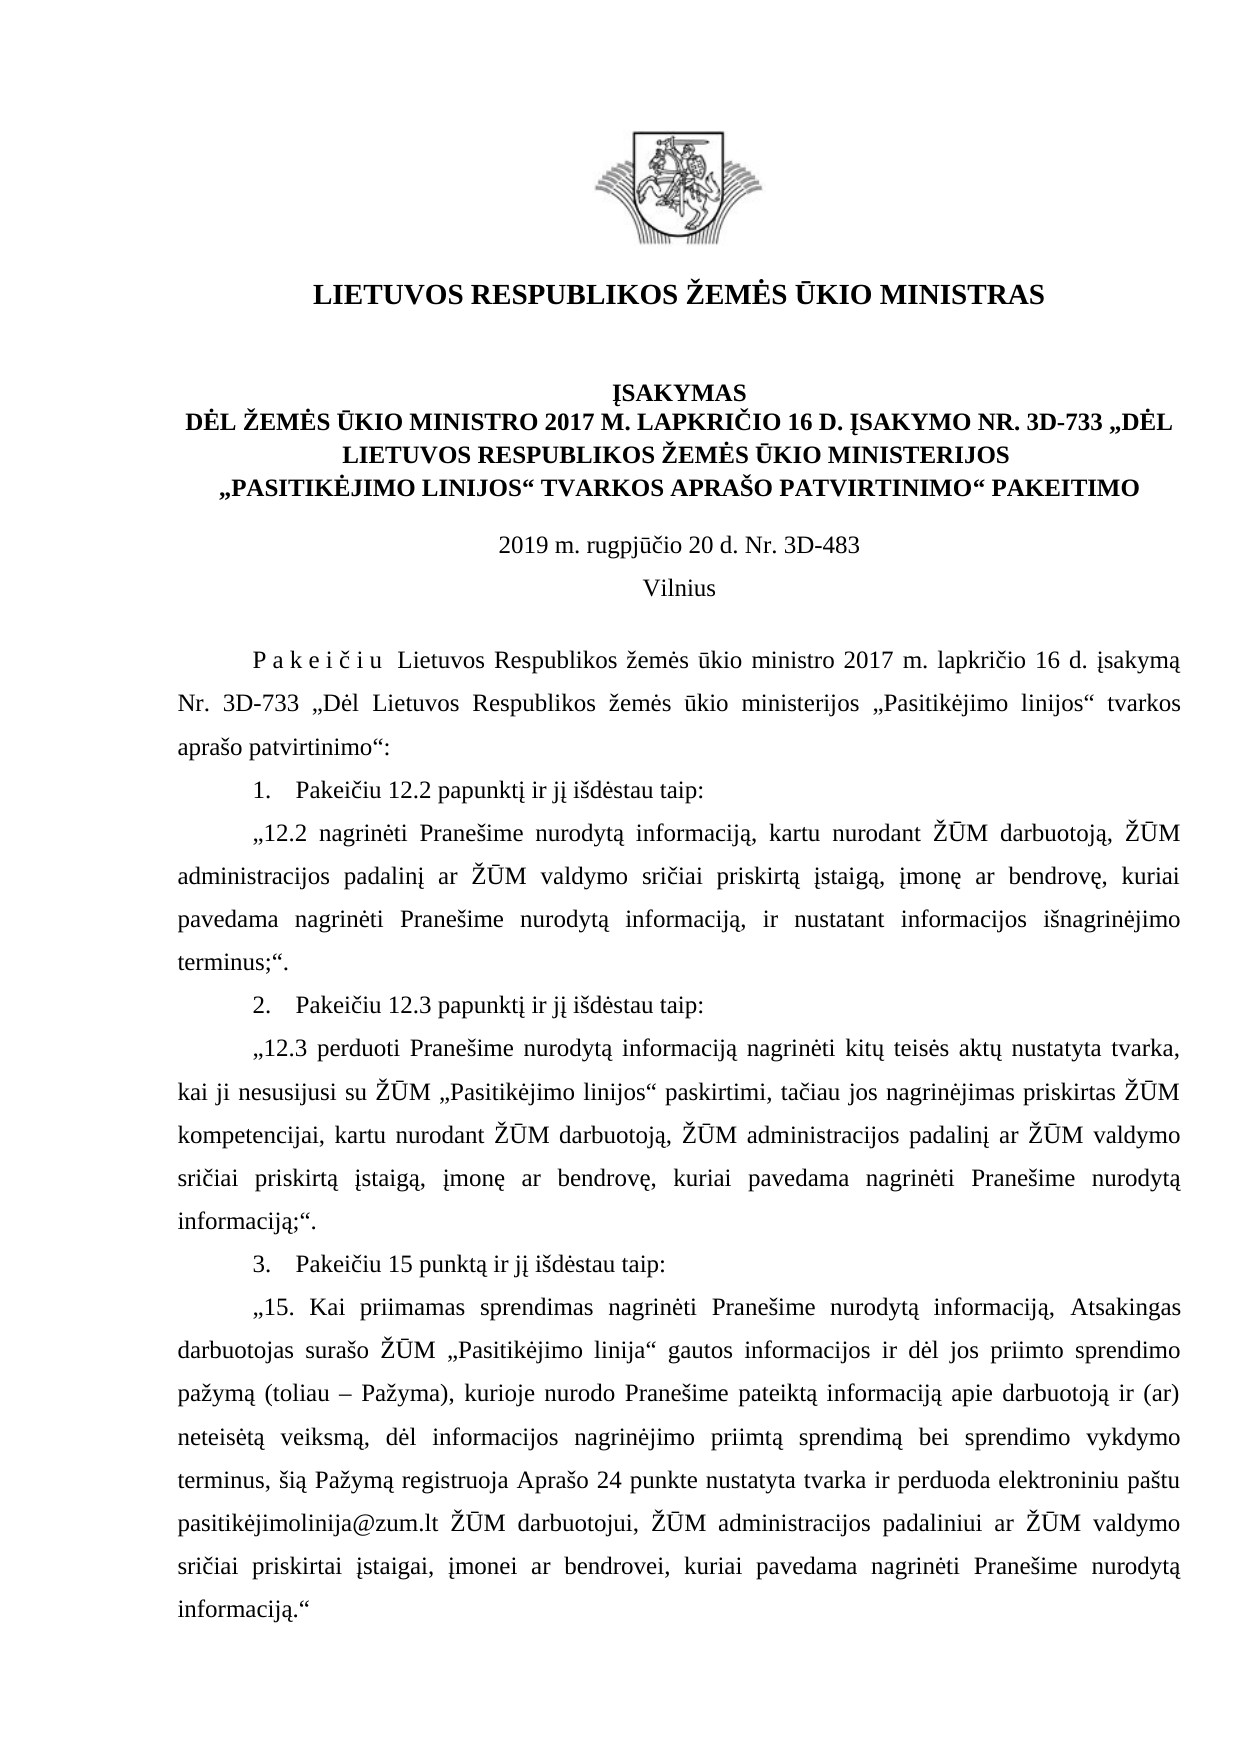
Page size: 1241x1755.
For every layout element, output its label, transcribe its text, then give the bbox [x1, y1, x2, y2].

text DĖL ŽEMĖS ŪKIO MINISTRO 2017 M. LAPKRIČIO 16 D. ĮSAKYMO NR. 3D-733 „DĖL LIETUVOS RESPUBLIKOS Žemės ūkio MINISTERIJOS [177, 407, 1181, 469]
text Vilnius [177, 573, 1181, 602]
text 2019 m. rugpjūčio 20 d. Nr. 3D-483 [177, 530, 1181, 559]
text 2. Pakeičiu 12.3 papunktį ir jį išdėstau taip: [177, 990, 1181, 1019]
text „15. Kai priimamas sprendimas nagrinėti Pranešime nurodytą informaciją, Atsakingas darbuotojas surašo ŽŪM „Pasitikėjimo linija“ gautos informacijos ir dėl jos priimto sprendimo pažymą (toliau – Pažyma), kurioje nurodo Pranešime pateiktą informaciją apie darbuotoją ir (ar) neteisėtą veiksmą, dėl informacijos nagrinėjimo priimtą sprendimą bei sprendimo vykdymo terminus, šią Pažymą registruoja Aprašo 24 punkte nustatyta tvarka ir perduoda elektroniniu paštu pasitikėjimolinija@zum.lt ŽŪM darbuotojui, ŽŪM administracijos padaliniui ar ŽŪM valdymo sričiai priskirtai įstaigai, įmonei ar bendrovei, kuriai pavedama nagrinėti Pranešime nurodytą informaciją.“ [177, 1292, 1181, 1623]
text LIETUVOS RESPUBLIKOS ŽEMĖS ŪKIO MINISTRAS [177, 277, 1181, 311]
text „PASITIKĖJIMO LINIJOS“ TVARKOS APRAŠO PATVIRTINIMO“ PAKEITIMO [177, 473, 1181, 502]
text 1. Pakeičiu 12.2 papunktį ir jį išdėstau taip: [177, 775, 1181, 803]
text ĮSAKYMAS [177, 378, 1181, 407]
text „12.3 perduoti Pranešime nurodytą informaciją nagrinėti kitų teisės aktų nustatyta tvarka, kai ji nesusijusi su ŽŪM „Pasitikėjimo linijos“ paskirtimi, tačiau jos nagrinėjimas priskirtas ŽŪM kompetencijai, kartu nurodant ŽŪM darbuotoją, ŽŪM administracijos padalinį ar ŽŪM valdymo sričiai priskirtą įstaigą, įmonę ar bendrovę, kuriai pavedama nagrinėti Pranešime nurodytą informaciją;“. [177, 1033, 1181, 1235]
text Pakeičiu Lietuvos Respublikos žemės ūkio ministro 2017 m. lapkričio 16 d. įsakymą Nr. 3D-733 „Dėl Lietuvos Respublikos žemės ūkio ministerijos „Pasitikėjimo linijos“ tvarkos aprašo patvirtinimo“: [177, 645, 1181, 760]
text „12.2 nagrinėti Pranešime nurodytą informaciją, kartu nurodant ŽŪM darbuotoją, ŽŪM administracijos padalinį ar ŽŪM valdymo sričiai priskirtą įstaigą, įmonę ar bendrovę, kuriai pavedama nagrinėti Pranešime nurodytą informaciją, ir nustatant informacijos išnagrinėjimo terminus;“. [177, 818, 1181, 976]
text 3. Pakeičiu 15 punktą ir jį išdėstau taip: [177, 1249, 1181, 1278]
